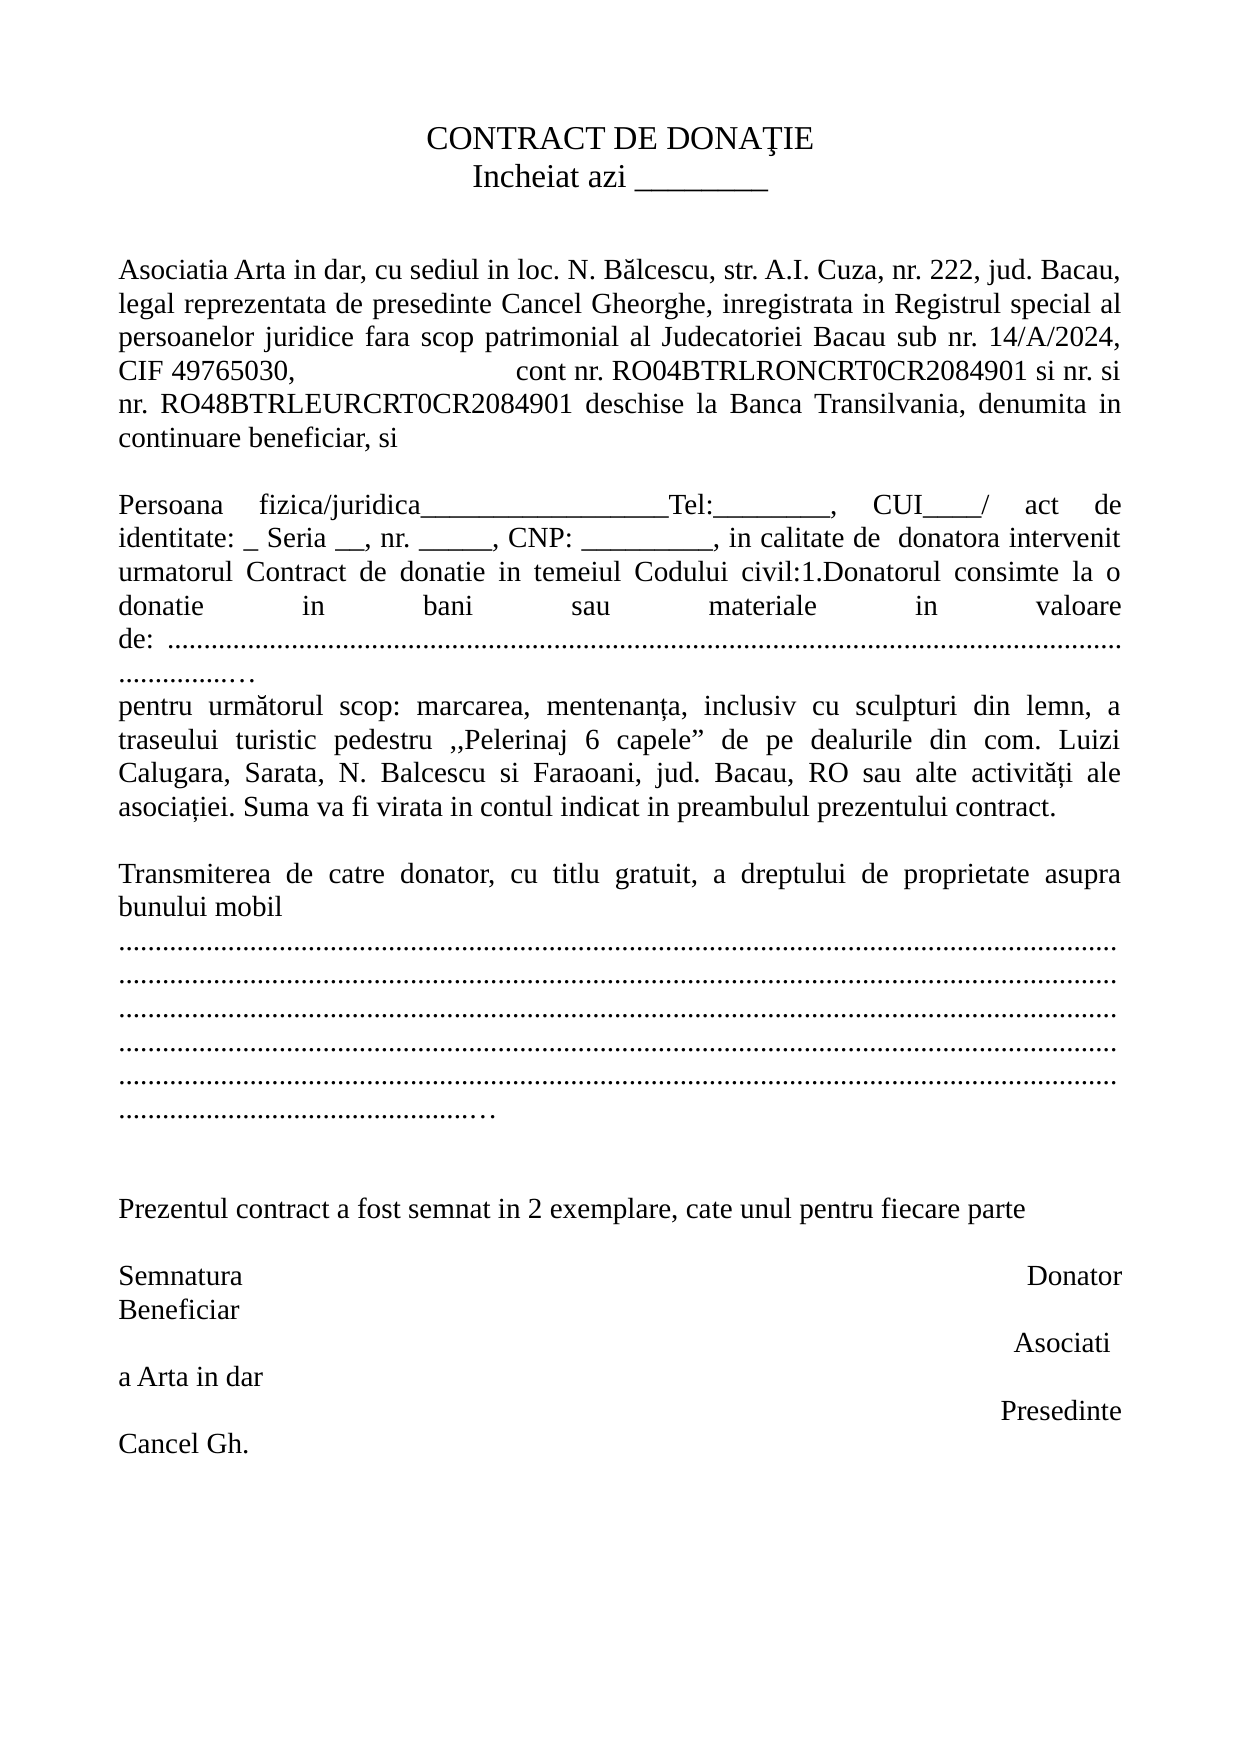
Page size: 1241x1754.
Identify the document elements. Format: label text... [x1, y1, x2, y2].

text Presedinte Cancel Gh. [118, 1393, 1122, 1460]
text Transmiterea de catre donator, cu titlu gratuit, a dreptului de proprietate asupra bunului mobil [118, 856, 1122, 923]
text Semnatura Donator Beneficiar [118, 1258, 1122, 1326]
text .............................................................................................................................................................................................................................................................................................................................................................................................................................................................................................................................................................................................................................................................................................................................................................… [118, 923, 1122, 1124]
text Prezentul contract a fost semnat in 2 exemplare, cate unul pentru fiecare parte [118, 1191, 1122, 1225]
text Asociatia Arta in dar [118, 1326, 1122, 1393]
text Asociatia Arta in dar, cu sediul in loc. N. Bălcescu, str. A.I. Cuza, nr. 222, jud. Bacau, legal reprezentata de presedinte Cancel Gheorghe, inregistrata in Registrul special al persoanelor juridice fara scop patrimonial al Judecatoriei Bacau sub nr. 14/A/2024, CIF 49765030, cont nr. RO04BTRLRONCRT0CR2084901 si nr. si nr. RO48BTRLEURCRT0CR2084901 deschise la Banca Transilvania, denumita in continuare beneficiar, si [118, 252, 1122, 453]
text Persoana fizica/juridica_________________Tel:________, CUI____/ act de identitate: _ Seria __, nr. _____, CNP: _________, in calitate de donatora intervenit urmatorul Contract de donatie in temeiul Codului civil:1.Donatorul consimte la o donatie in bani sau materiale in valoare de: ..................................................................................................................................................… [118, 487, 1122, 688]
text pentru următorul scop: marcarea, mentenanța, inclusiv cu sculpturi din lemn, a traseului turistic pedestru ,,Pelerinaj 6 capele” de pe dealurile din com. Luizi Calugara, Sarata, N. Balcescu si Faraoani, jud. Bacau, RO sau alte activități ale asociației. Suma va fi virata in contul indicat in preambulul prezentului contract. [118, 688, 1122, 822]
text Incheiat azi ________ [118, 156, 1122, 195]
text CONTRACT DE DONAŢIE [118, 118, 1122, 156]
